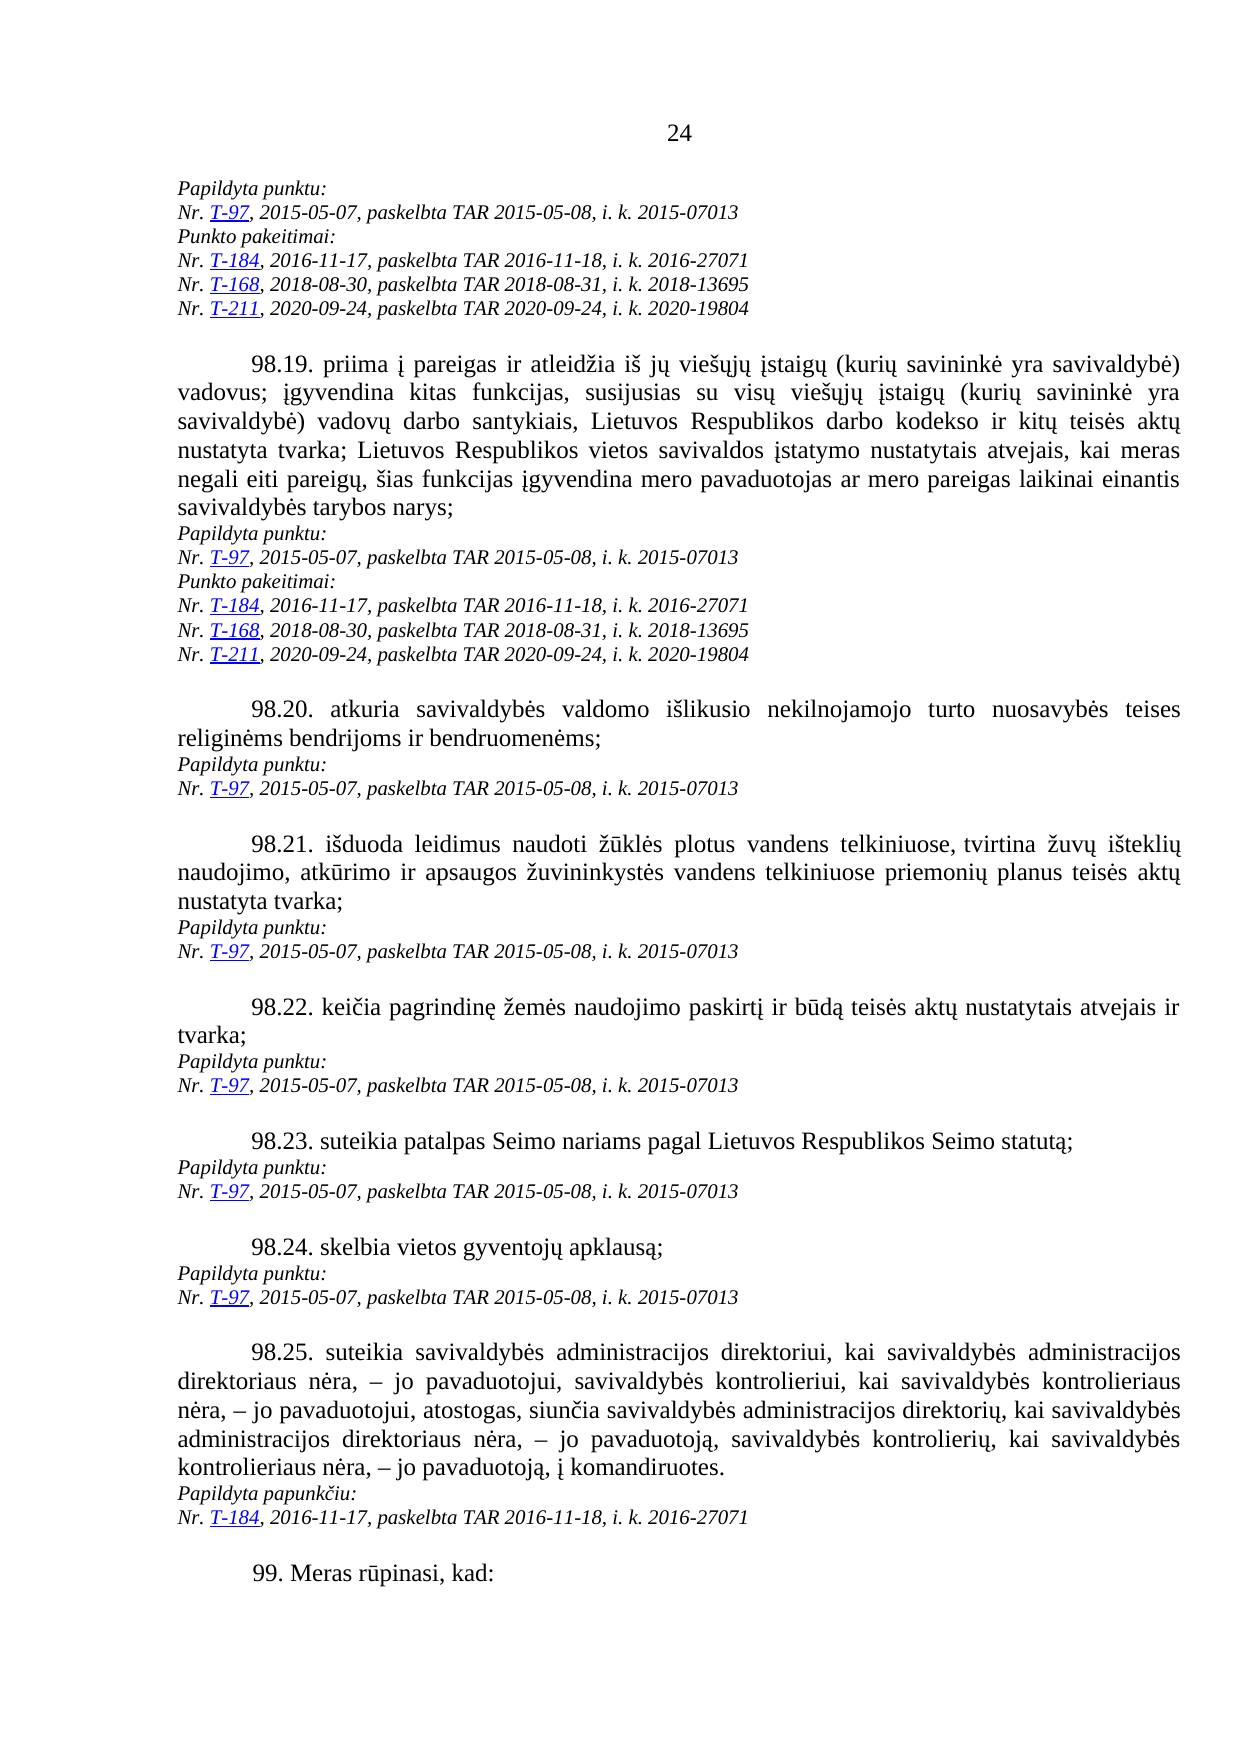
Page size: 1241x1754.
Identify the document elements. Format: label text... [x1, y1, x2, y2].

text 98.23. suteikia patalpas Seimo nariams pagal Lietuvos Respublikos Seimo statutą; [177, 1126, 1181, 1155]
text Nr. T-97, 2015-05-07, paskelbta TAR 2015-05-08, i. k. 2015-07013 [177, 1179, 1181, 1203]
text Nr. T-184, 2016-11-17, paskelbta TAR 2016-11-18, i. k. 2016-27071 [177, 248, 1181, 272]
text Nr. T-184, 2016-11-17, paskelbta TAR 2016-11-18, i. k. 2016-27071 [177, 593, 1181, 617]
text Punkto pakeitimai: [177, 224, 1181, 248]
text Nr. T-97, 2015-05-07, paskelbta TAR 2015-05-08, i. k. 2015-07013 [177, 200, 1181, 224]
text 98.24. skelbia vietos gyventojų apklausą; [177, 1232, 1181, 1261]
text Papildyta punktu: [177, 521, 1181, 545]
text Nr. T-168, 2018-08-30, paskelbta TAR 2018-08-31, i. k. 2018-13695 [177, 272, 1181, 296]
text 99. Meras rūpinasi, kad: [177, 1558, 1181, 1587]
text 98.20. atkuria savivaldybės valdomo išlikusio nekilnojamojo turto nuosavybės teises religinėms bendrijoms ir bendruomenėms; [177, 694, 1181, 752]
text Nr. T-211, 2020-09-24, paskelbta TAR 2020-09-24, i. k. 2020-19804 [177, 642, 1181, 666]
text Nr. T-97, 2015-05-07, paskelbta TAR 2015-05-08, i. k. 2015-07013 [177, 545, 1181, 569]
text Punkto pakeitimai: [177, 569, 1181, 593]
text Nr. T-97, 2015-05-07, paskelbta TAR 2015-05-08, i. k. 2015-07013 [177, 776, 1181, 800]
text Nr. T-97, 2015-05-07, paskelbta TAR 2015-05-08, i. k. 2015-07013 [177, 939, 1181, 963]
text Nr. T-97, 2015-05-07, paskelbta TAR 2015-05-08, i. k. 2015-07013 [177, 1073, 1181, 1097]
text Papildyta papunkčiu: [177, 1481, 1181, 1505]
text Papildyta punktu: [177, 1049, 1181, 1073]
text 98.21. išduoda leidimus naudoti žūklės plotus vandens telkiniuose, tvirtina žuvų išteklių naudojimo, atkūrimo ir apsaugos žuvininkystės vandens telkiniuose priemonių planus teisės aktų nustatyta tvarka; [177, 829, 1181, 915]
text 98.25. suteikia savivaldybės administracijos direktoriui, kai savivaldybės administracijos direktoriaus nėra, – jo pavaduotojui, savivaldybės kontrolieriui, kai savivaldybės kontrolieriaus nėra, – jo pavaduotojui, atostogas, siunčia savivaldybės administracijos direktorių, kai savivaldybės administracijos direktoriaus nėra, – jo pavaduotoją, savivaldybės kontrolierių, kai savivaldybės kontrolieriaus nėra, – jo pavaduotoją, į komandiruotes. [177, 1337, 1181, 1481]
text 98.22. keičia pagrindinę žemės naudojimo paskirtį ir būdą teisės aktų nustatytais atvejais ir tvarka; [177, 992, 1181, 1049]
text Papildyta punktu: [177, 752, 1181, 776]
text Papildyta punktu: [177, 1261, 1181, 1285]
text Nr. T-184, 2016-11-17, paskelbta TAR 2016-11-18, i. k. 2016-27071 [177, 1505, 1181, 1529]
text Nr. T-211, 2020-09-24, paskelbta TAR 2020-09-24, i. k. 2020-19804 [177, 296, 1181, 320]
text 98.19. priima į pareigas ir atleidžia iš jų viešųjų įstaigų (kurių savininkė yra savivaldybė) vadovus; įgyvendina kitas funkcijas, susijusias su visų viešųjų įstaigų (kurių savininkė yra savivaldybė) vadovų darbo santykiais, Lietuvos Respublikos darbo kodekso ir kitų teisės aktų nustatyta tvarka; Lietuvos Respublikos vietos savivaldos įstatymo nustatytais atvejais, kai meras negali eiti pareigų, šias funkcijas įgyvendina mero pavaduotojas ar mero pareigas laikinai einantis savivaldybės tarybos narys; [177, 349, 1181, 521]
text Nr. T-168, 2018-08-30, paskelbta TAR 2018-08-31, i. k. 2018-13695 [177, 617, 1181, 642]
text Nr. T-97, 2015-05-07, paskelbta TAR 2015-05-08, i. k. 2015-07013 [177, 1285, 1181, 1309]
text Papildyta punktu: [177, 1155, 1181, 1179]
text Papildyta punktu: [177, 915, 1181, 939]
text Papildyta punktu: [177, 176, 1181, 200]
